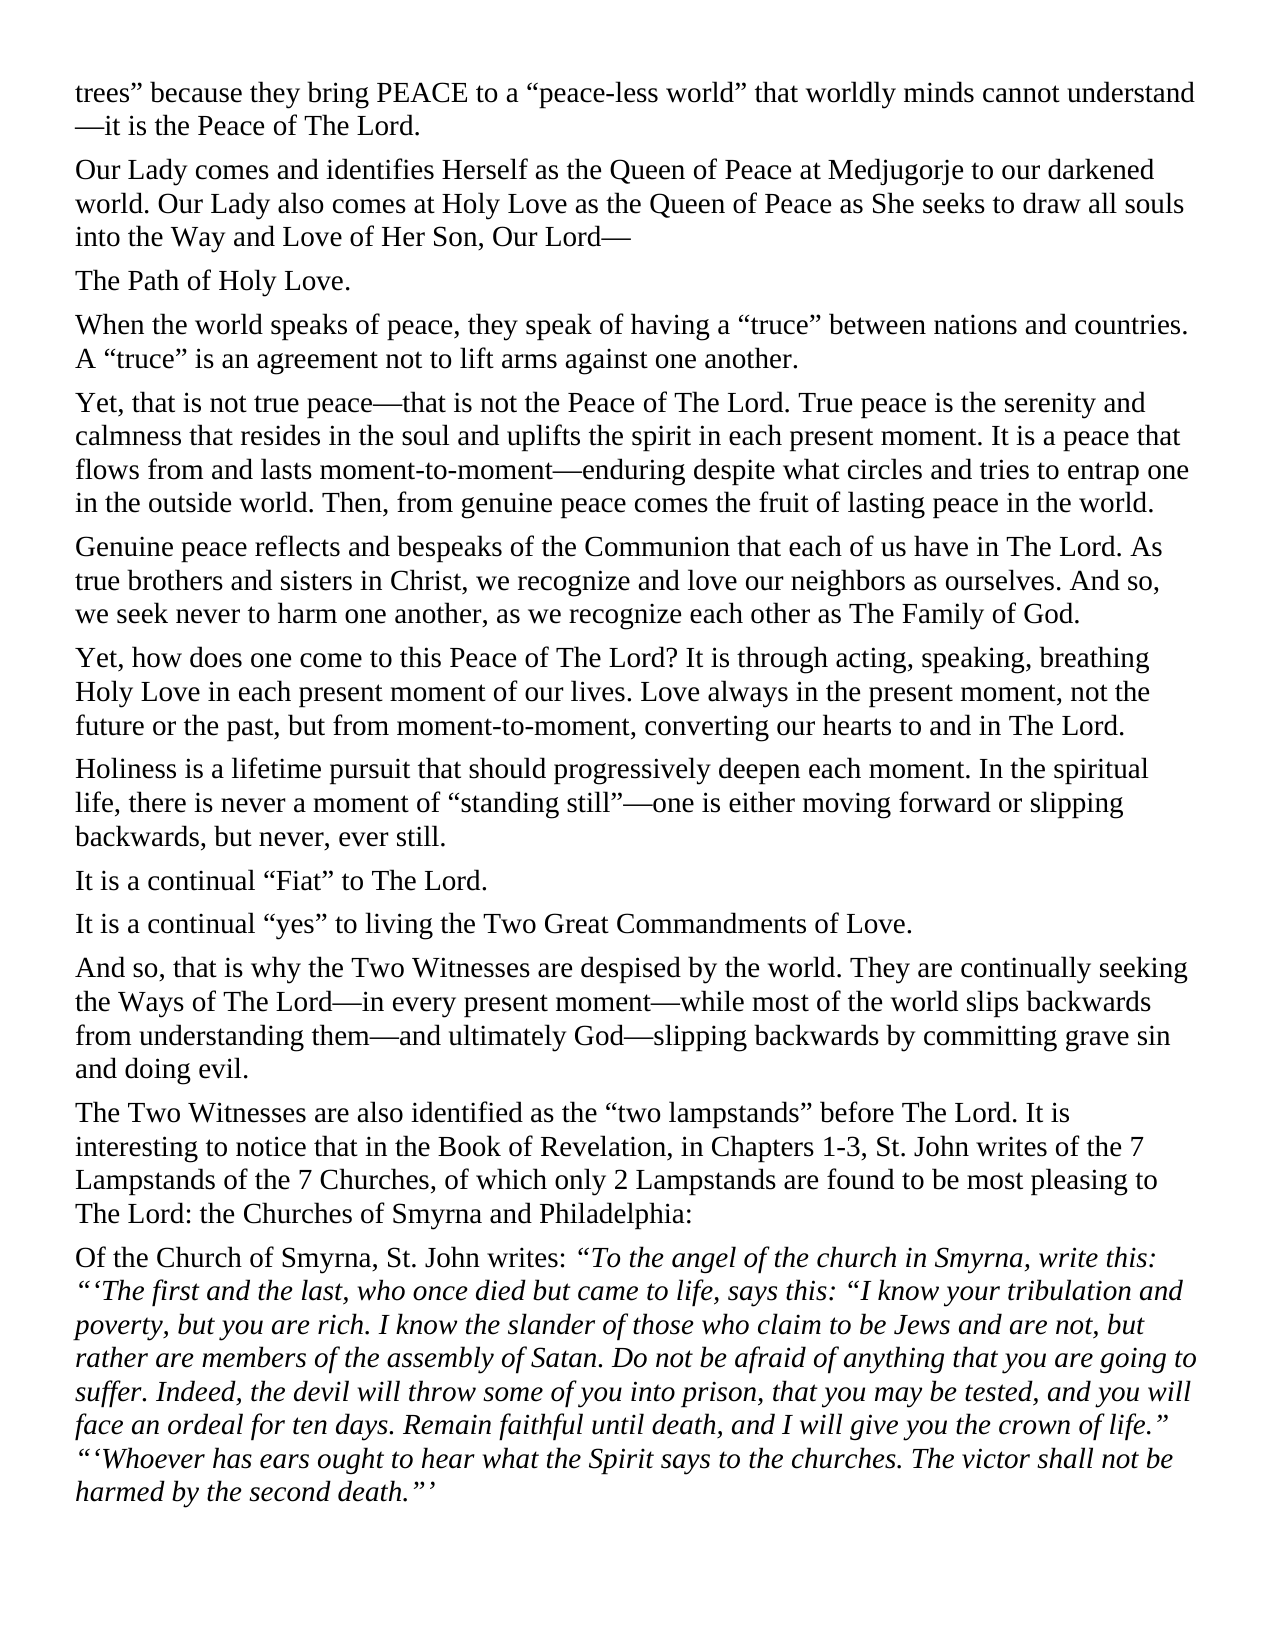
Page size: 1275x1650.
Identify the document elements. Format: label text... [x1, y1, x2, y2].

text When the world speaks of peace, they speak of having a “truce” between nations and countries. A “truce” is an agreement not to lift arms against one another. [75, 307, 1200, 374]
text It is a continual “Fiat” to The Lord. [75, 863, 1200, 896]
text Our Lady comes and identifies Herself as the Queen of Peace at Medjugorje to our darkened world. Our Lady also comes at Holy Love as the Queen of Peace as She seeks to draw all souls into the Way and Love of Her Son, Our Lord— [75, 152, 1200, 253]
text Holiness is a lifetime pursuit that should progressively deepen each moment. In the spiritual life, there is never a moment of “standing still”—one is either moving forward or slipping backwards, but never, ever still. [75, 752, 1200, 852]
text Genuine peace reflects and bespeaks of the Communion that each of us have in The Lord. As true brothers and sisters in Christ, we recognize and love our neighbors as ourselves. And so, we seek never to harm one another, as we recognize each other as The Family of God. [75, 529, 1200, 630]
text It is a continual “yes” to living the Two Great Commandments of Love. [75, 907, 1200, 940]
text Yet, how does one come to this Peace of The Lord? It is through acting, speaking, breathing Holy Love in each present moment of our lives. Love always in the present moment, not the future or the past, but from moment-to-moment, converting our hearts to and in The Lord. [75, 641, 1200, 741]
text And so, that is why the Two Witnesses are despised by the world. They are continually seeking the Ways of The Lord—in every present moment—while most of the world slips backwards from understanding them—and ultimately God—slipping backwards by committing grave sin and doing evil. [75, 951, 1200, 1085]
text Of the Church of Smyrna, St. John writes: “To the angel of the church in Smyrna, write this: “‘The first and the last, who once died but came to life, says this: “I know your tribulation and poverty, but you are rich. I know the slander of those who claim to be Jews and are not, but rather are members of the assembly of Satan. Do not be afraid of anything that you are going to suffer. Indeed, the devil will throw some of you into prison, that you may be tested, and you will face an ordeal for ten days. Remain faithful until death, and I will give you the crown of life.” “‘Whoever has ears ought to hear what the Spirit says to the churches. The victor shall not be harmed by the second death.”’ [75, 1240, 1200, 1508]
text The Path of Holy Love. [75, 263, 1200, 297]
text Yet, that is not true peace—that is not the Peace of The Lord. True peace is the serenity and calmness that resides in the soul and uplifts the spirit in each present moment. It is a peace that flows from and lasts moment-to-moment—enduring despite what circles and tries to entrap one in the outside world. Then, from genuine peace comes the fruit of lasting peace in the world. [75, 385, 1200, 519]
text trees” because they bring PEACE to a “peace-less world” that worldly minds cannot understand—it is the Peace of The Lord. [75, 75, 1200, 142]
text The Two Witnesses are also identified as the “two lampstands” before The Lord. It is interesting to notice that in the Book of Revelation, in Chapters 1-3, St. John writes of the 7 Lampstands of the 7 Churches, of which only 2 Lampstands are found to be most pleasing to The Lord: the Churches of Smyrna and Philadelphia: [75, 1095, 1200, 1229]
